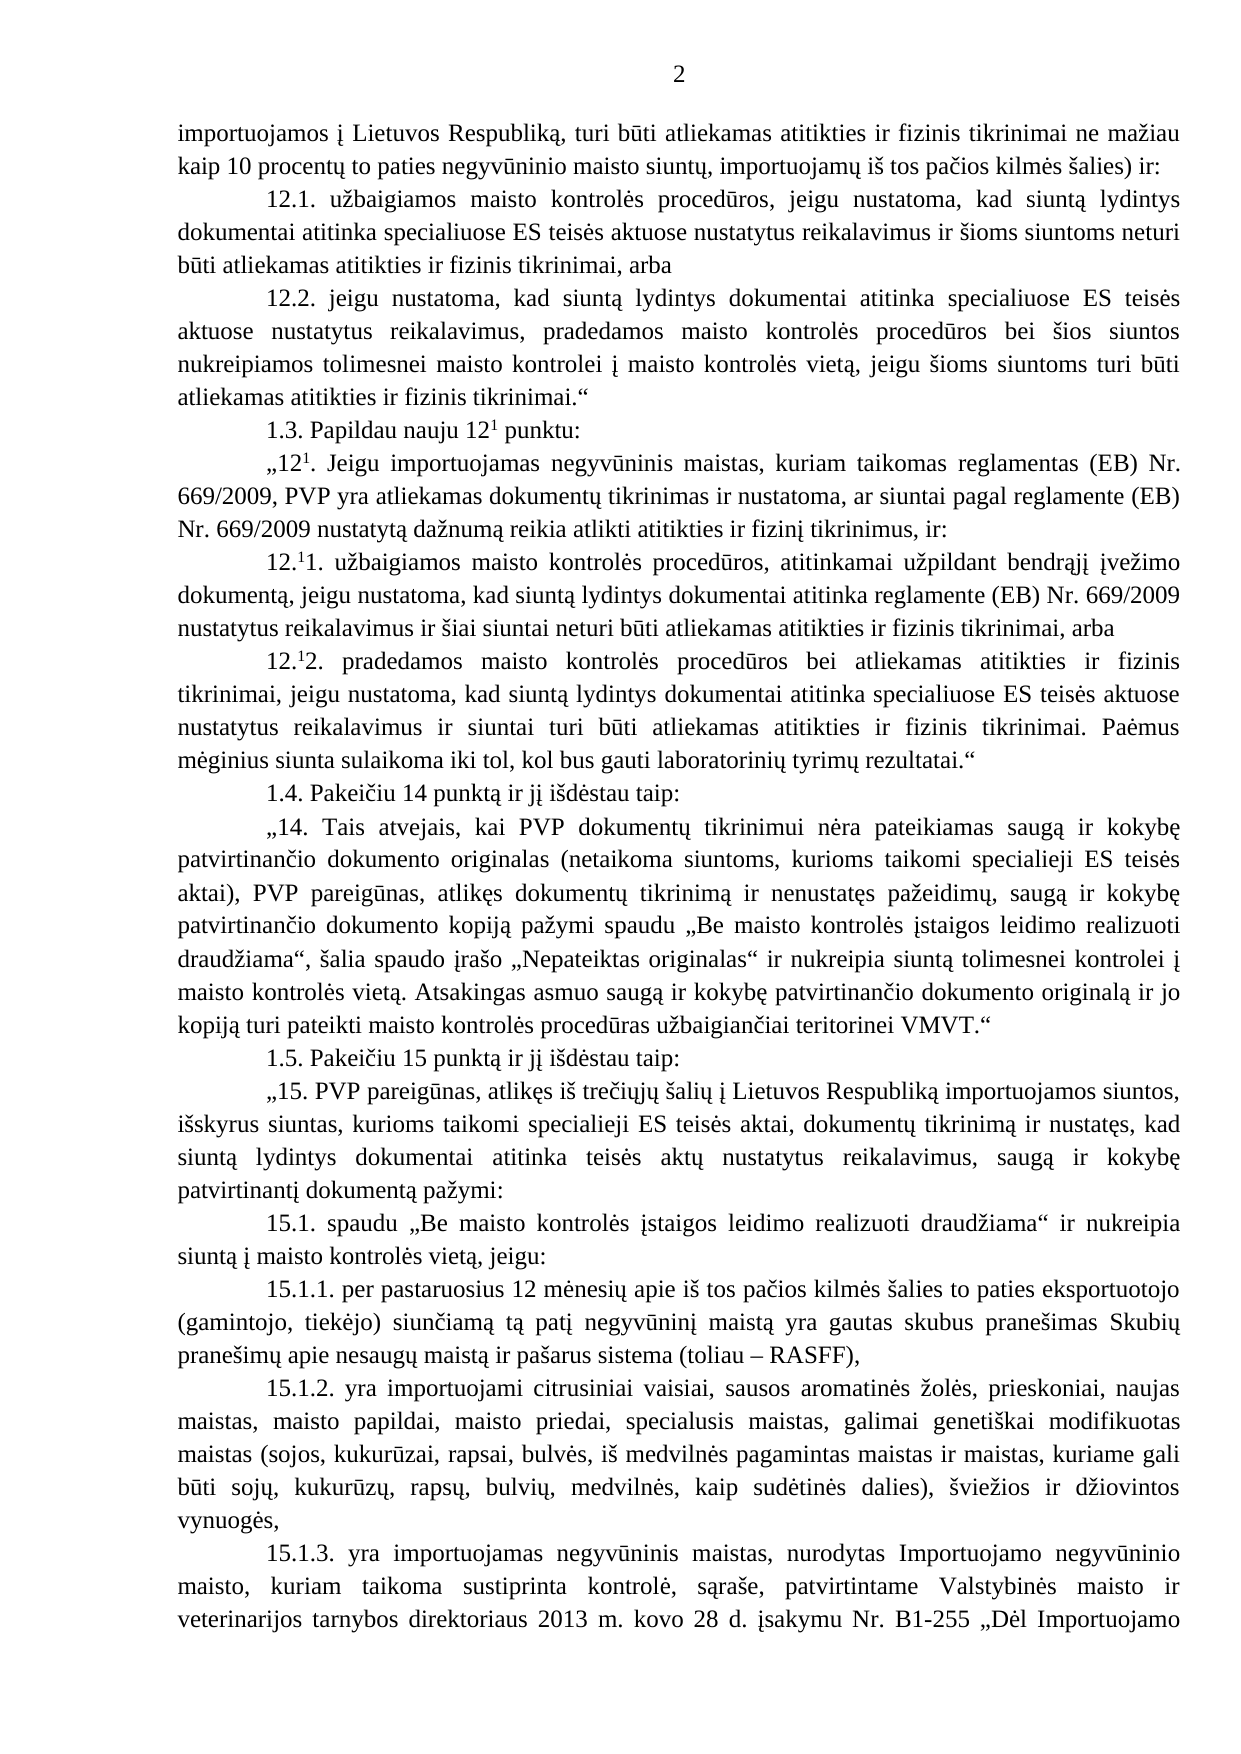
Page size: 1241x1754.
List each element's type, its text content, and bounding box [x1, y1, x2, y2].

text importuojamos į Lietuvos Respubliką, turi būti atliekamas atitikties ir fizinis tikrinimai ne mažiau kaip 10 procentų to paties negyvūninio maisto siuntų, importuojamų iš tos pačios kilmės šalies) ir: [177, 118, 1181, 180]
text 1.4. Pakeičiu 14 punktą ir jį išdėstau taip: [177, 778, 1181, 807]
text 15.1.3. yra importuojamas negyvūninis maistas, nurodytas Importuojamo negyvūninio maisto, kuriam taikoma sustiprinta kontrolė, sąraše, patvirtintame Valstybinės maisto ir veterinarijos tarnybos direktoriaus 2013 m. kovo 28 d. įsakymu Nr. B1-255 „Dėl Importuojamo [177, 1538, 1181, 1633]
text 1.3. Papildau nauju 121 punktu: [177, 415, 1181, 444]
text „121. Jeigu importuojamas negyvūninis maistas, kuriam taikomas reglamentas (EB) Nr. 669/2009, PVP yra atliekamas dokumentų tikrinimas ir nustatoma, ar siuntai pagal reglamente (EB) Nr. 669/2009 nustatytą dažnumą reikia atlikti atitikties ir fizinį tikrinimus, ir: [177, 448, 1181, 543]
text 1.5. Pakeičiu 15 punktą ir jį išdėstau taip: [177, 1043, 1181, 1071]
text 15.1.2. yra importuojami citrusiniai vaisiai, sausos aromatinės žolės, prieskoniai, naujas maistas, maisto papildai, maisto priedai, specialusis maistas, galimai genetiškai modifikuotas maistas (sojos, kukurūzai, rapsai, bulvės, iš medvilnės pagamintas maistas ir maistas, kuriame gali būti sojų, kukurūzų, rapsų, bulvių, medvilnės, kaip sudėtinės dalies), šviežios ir džiovintos vynuogės, [177, 1373, 1181, 1534]
text „15. PVP pareigūnas, atlikęs iš trečiųjų šalių į Lietuvos Respubliką importuojamos siuntos, išskyrus siuntas, kurioms taikomi specialieji ES teisės aktai, dokumentų tikrinimą ir nustatęs, kad siuntą lydintys dokumentai atitinka teisės aktų nustatytus reikalavimus, saugą ir kokybę patvirtinantį dokumentą pažymi: [177, 1076, 1181, 1203]
text 12.2. jeigu nustatoma, kad siuntą lydintys dokumentai atitinka specialiuose ES teisės aktuose nustatytus reikalavimus, pradedamos maisto kontrolės procedūros bei šios siuntos nukreipiamos tolimesnei maisto kontrolei į maisto kontrolės vietą, jeigu šioms siuntoms turi būti atliekamas atitikties ir fizinis tikrinimai.“ [177, 283, 1181, 411]
text 12.1. užbaigiamos maisto kontrolės procedūros, jeigu nustatoma, kad siuntą lydintys dokumentai atitinka specialiuose ES teisės aktuose nustatytus reikalavimus ir šioms siuntoms neturi būti atliekamas atitikties ir fizinis tikrinimai, arba [177, 184, 1181, 279]
text „14. Tais atvejais, kai PVP dokumentų tikrinimui nėra pateikiamas saugą ir kokybę patvirtinančio dokumento originalas (netaikoma siuntoms, kurioms taikomi specialieji ES teisės aktai), PVP pareigūnas, atlikęs dokumentų tikrinimą ir nenustatęs pažeidimų, saugą ir kokybę patvirtinančio dokumento kopiją pažymi spaudu „Be maisto kontrolės įstaigos leidimo realizuoti draudžiama“, šalia spaudo įrašo „Nepateiktas originalas“ ir nukreipia siuntą tolimesnei kontrolei į maisto kontrolės vietą. Atsakingas asmuo saugą ir kokybę patvirtinančio dokumento originalą ir jo kopiją turi pateikti maisto kontrolės procedūras užbaigiančiai teritorinei VMVT.“ [177, 812, 1181, 1038]
text 12.12. pradedamos maisto kontrolės procedūros bei atliekamas atitikties ir fizinis tikrinimai, jeigu nustatoma, kad siuntą lydintys dokumentai atitinka specialiuose ES teisės aktuose nustatytus reikalavimus ir siuntai turi būti atliekamas atitikties ir fizinis tikrinimai. Paėmus mėginius siunta sulaikoma iki tol, kol bus gauti laboratorinių tyrimų rezultatai.“ [177, 646, 1181, 774]
text 15.1.1. per pastaruosius 12 mėnesių apie iš tos pačios kilmės šalies to paties eksportuotojo (gamintojo, tiekėjo) siunčiamą tą patį negyvūninį maistą yra gautas skubus pranešimas Skubių pranešimų apie nesaugų maistą ir pašarus sistema (toliau – RASFF), [177, 1274, 1181, 1369]
text 12.11. užbaigiamos maisto kontrolės procedūros, atitinkamai užpildant bendrąjį įvežimo dokumentą, jeigu nustatoma, kad siuntą lydintys dokumentai atitinka reglamente (EB) Nr. 669/2009 nustatytus reikalavimus ir šiai siuntai neturi būti atliekamas atitikties ir fizinis tikrinimai, arba [177, 547, 1181, 642]
text 15.1. spaudu „Be maisto kontrolės įstaigos leidimo realizuoti draudžiama“ ir nukreipia siuntą į maisto kontrolės vietą, jeigu: [177, 1208, 1181, 1269]
